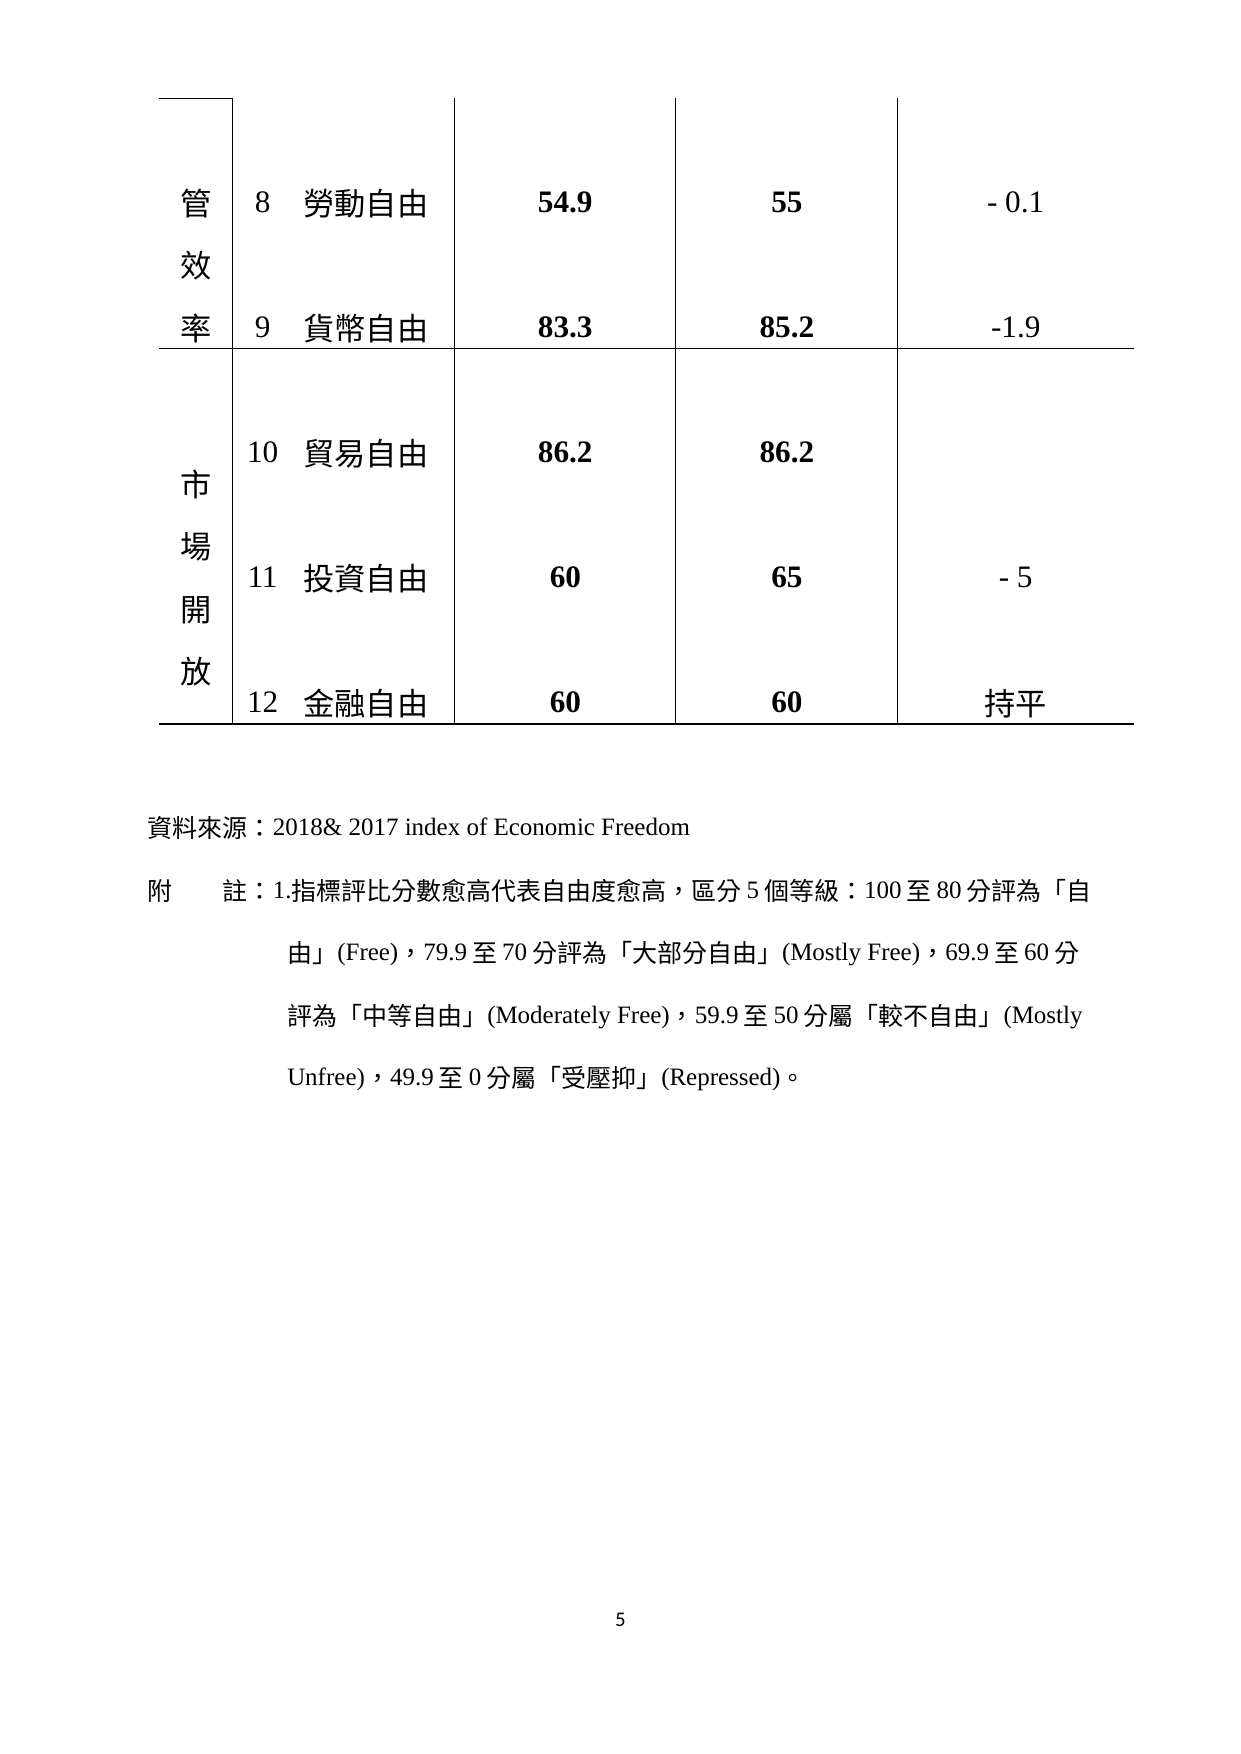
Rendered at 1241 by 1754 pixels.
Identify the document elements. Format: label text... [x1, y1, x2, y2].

table_cell -1.9 [898, 223, 1133, 347]
table_cell - 5 [898, 473, 1133, 597]
table_cell 10 [233, 349, 292, 472]
table_cell 貿易自由 [292, 349, 454, 472]
table_cell 65 [676, 473, 897, 597]
table_cell 管效率 [159, 99, 232, 347]
table_cell 60 [676, 598, 897, 722]
table_cell 85.2 [676, 223, 897, 347]
table_cell 83.3 [455, 223, 675, 347]
table_cell 勞動自由 [292, 98, 454, 222]
table_cell 86.2 [676, 349, 897, 472]
table_cell [898, 349, 1133, 472]
table_cell 市場開放 [159, 349, 232, 722]
table_cell 金融自由 [292, 598, 454, 722]
table_cell 60 [455, 598, 675, 722]
table_cell 12 [233, 598, 292, 722]
table_cell 54.9 [455, 98, 675, 222]
table_cell 貨幣自由 [292, 223, 454, 347]
table_cell 11 [233, 473, 292, 597]
table_cell 60 [455, 473, 675, 597]
table_cell 55 [676, 98, 897, 222]
table_cell 8 [233, 98, 292, 222]
table_cell 持平 [898, 598, 1133, 722]
table_cell 投資自由 [292, 473, 454, 597]
text 資料來源：2018& 2017 index of Economic Freedom [148, 785, 1092, 847]
table_cell 9 [233, 223, 292, 347]
table_cell - 0.1 [898, 98, 1133, 222]
table_cell 86.2 [455, 349, 675, 472]
text 附 註：1.指標評比分數愈高代表自由度愈高，區分5個等級：100至80分評為「自由」(Free)，79.9至70分評為「大部分自由」(Mostly Free)，69.9至60分評為「中等自由」(Moderately Free)，59.9至50分屬「較不自由」(Mostly Unfree)，49.9至0分屬「受壓抑」(Repressed)。 [148, 847, 1092, 1097]
